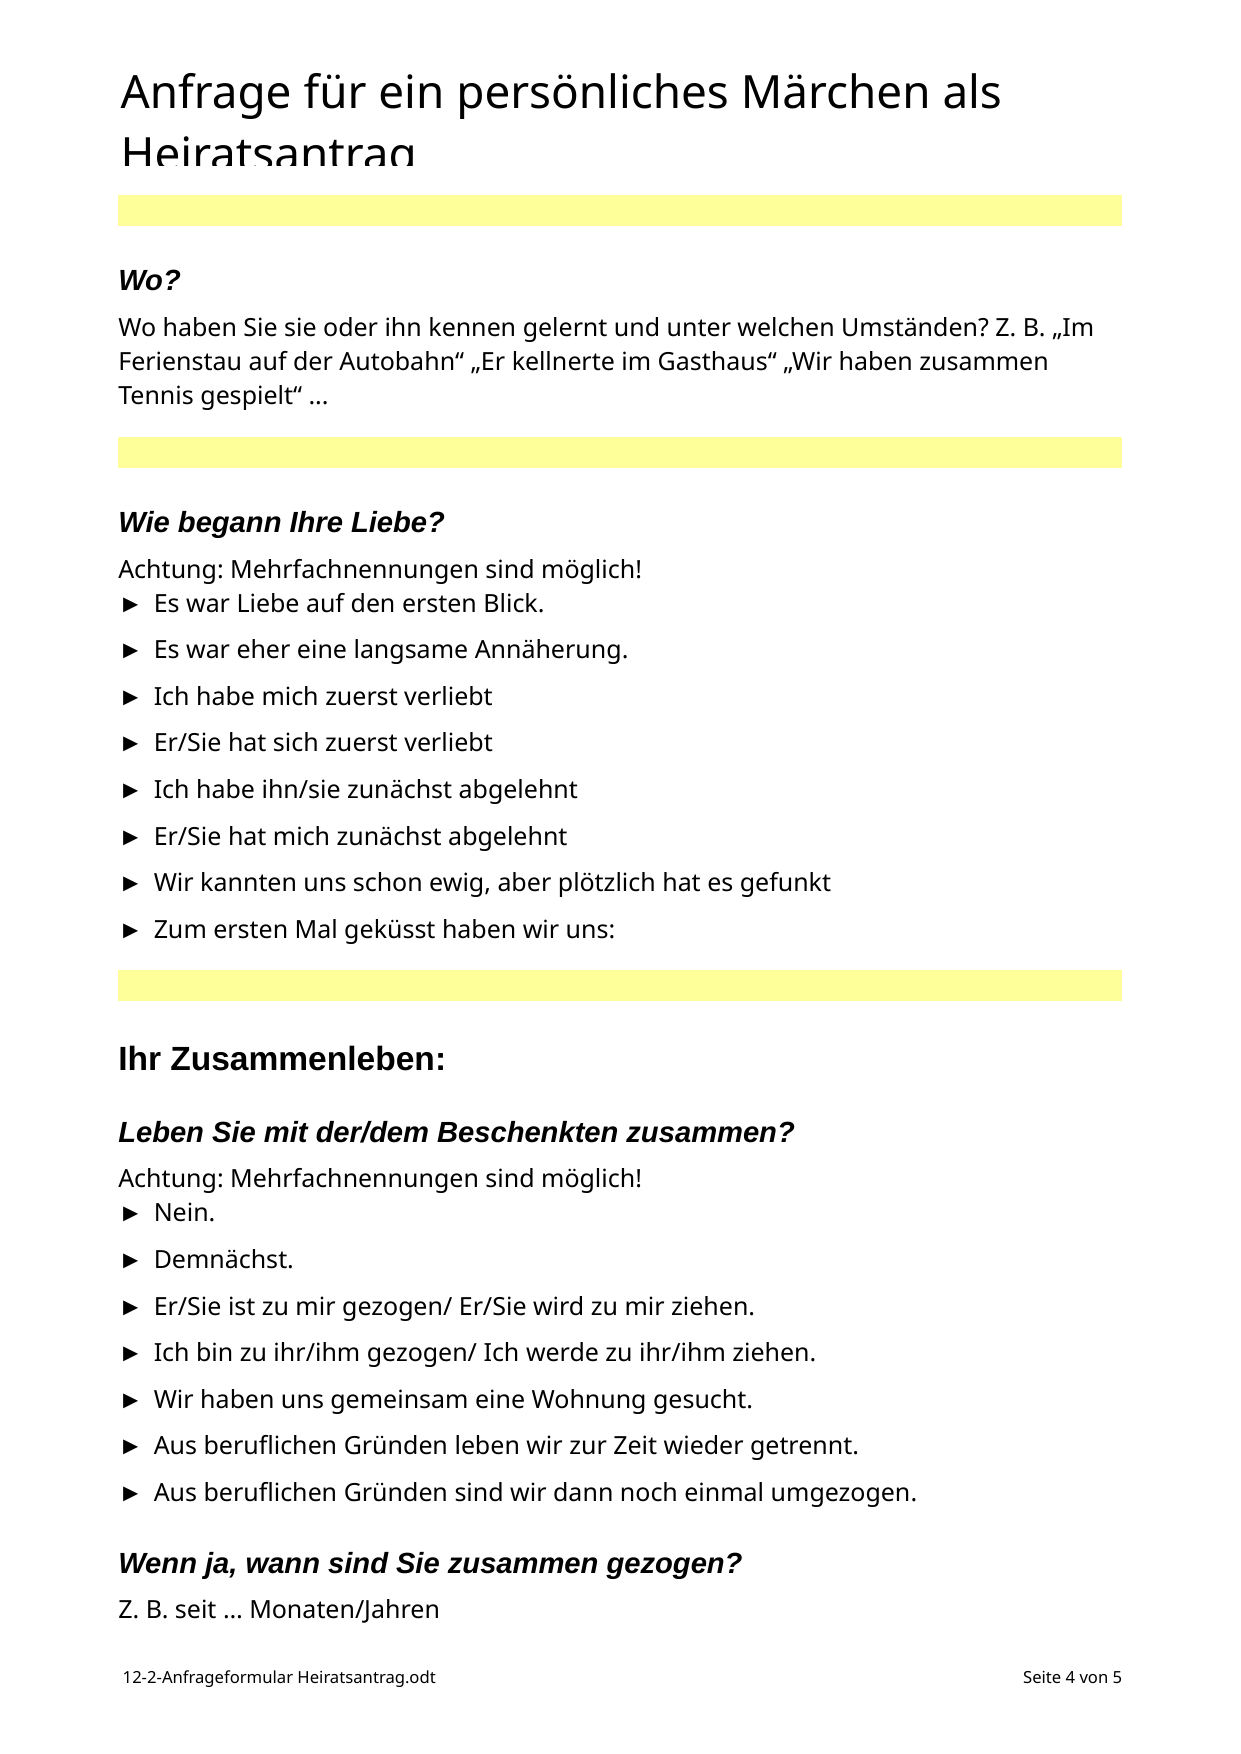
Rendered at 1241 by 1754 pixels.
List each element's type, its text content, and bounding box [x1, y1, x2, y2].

list Es war Liebe auf den ersten Blick. [118, 585, 1122, 619]
subtitle Wenn ja, wann sind Sie zusammen gezogen? [118, 1546, 1122, 1579]
list Aus beruflichen Gründen sind wir dann noch einmal umgezogen. [118, 1474, 1122, 1508]
list Aus beruflichen Gründen leben wir zur Zeit wieder getrennt. [118, 1428, 1122, 1462]
text Z. B. seit … Monaten/Jahren [118, 1592, 1122, 1626]
list Wir kannten uns schon ewig, aber plötzlich hat es gefunkt [118, 865, 1122, 899]
subtitle Leben Sie mit der/dem Beschenkten zusammen? [118, 1115, 1122, 1148]
subtitle Wo? [118, 263, 1122, 297]
list Ich bin zu ihr/ihm gezogen/ Ich werde zu ihr/ihm ziehen. [118, 1335, 1122, 1369]
text Wo haben Sie sie oder ihn kennen gelernt und unter welchen Umständen? Z. B. „Im Ferienstau auf der Autobahn“ „Er kellnerte im Gasthaus“ „Wir haben zusammen Tennis gespielt“ ... [118, 309, 1122, 412]
subtitle Ihr Zusammenleben: [118, 1039, 1122, 1077]
list Nein. [118, 1195, 1122, 1229]
list Es war eher eine langsame Annäherung. [118, 632, 1122, 666]
text Achtung: Mehrfachnennungen sind möglich! [118, 551, 1122, 585]
list Er/Sie hat sich zuerst verliebt [118, 725, 1122, 759]
list Demnächst. [118, 1242, 1122, 1276]
list Ich habe mich zuerst verliebt [118, 678, 1122, 712]
text Achtung: Mehrfachnennungen sind möglich! [118, 1161, 1122, 1195]
list Wir haben uns gemeinsam eine Wohnung gesucht. [118, 1381, 1122, 1415]
subtitle Wie begann Ihre Liebe? [118, 505, 1122, 539]
list Er/Sie ist zu mir gezogen/ Er/Sie wird zu mir ziehen. [118, 1288, 1122, 1322]
list Er/Sie hat mich zunächst abgelehnt [118, 818, 1122, 852]
list Zum ersten Mal geküsst haben wir uns: [118, 911, 1122, 945]
list Ich habe ihn/sie zunächst abgelehnt [118, 772, 1122, 806]
